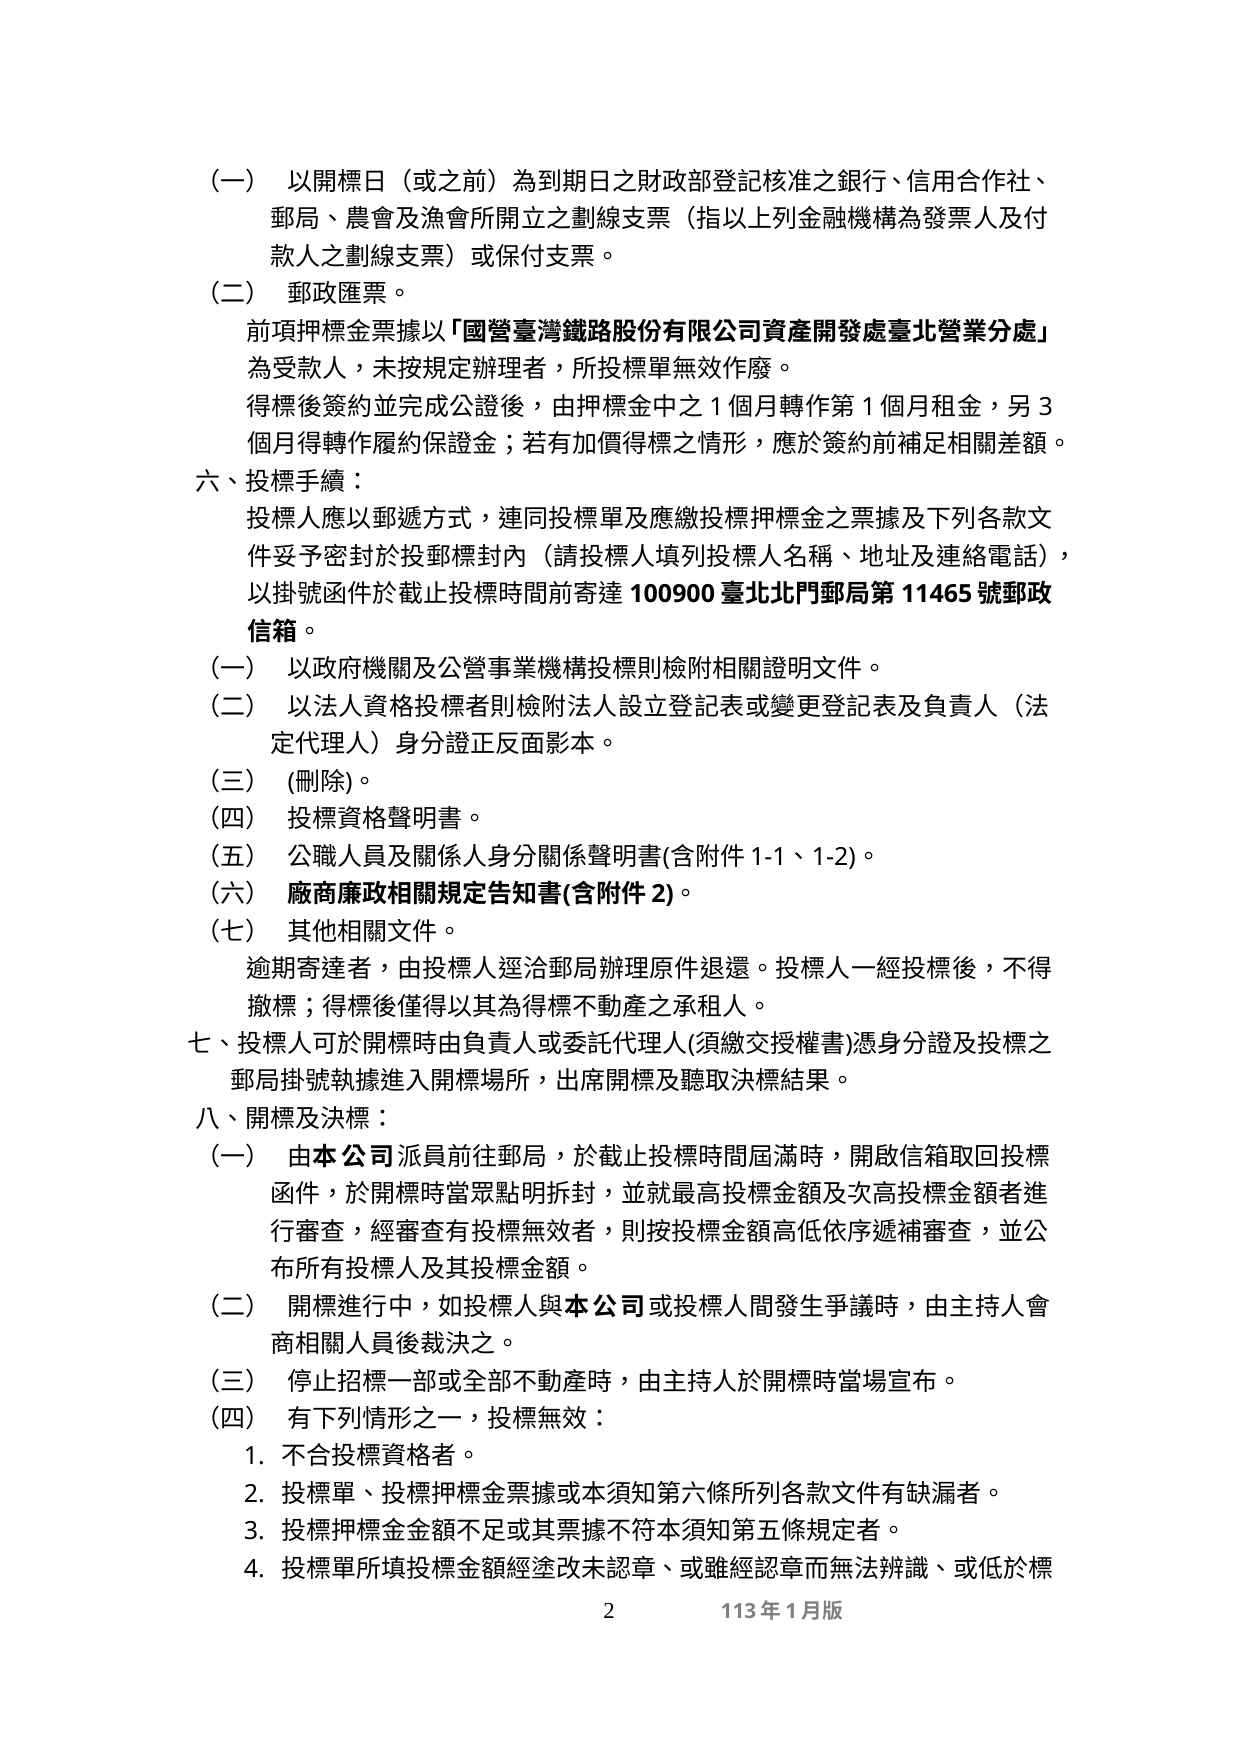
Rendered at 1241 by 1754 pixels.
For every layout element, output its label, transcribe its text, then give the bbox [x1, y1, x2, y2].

list 投標押標金金額不足或其票據不符本須知第五條規定者。 [244, 1510, 1053, 1547]
list 停止招標一部或全部不動產時，由主持人於開標時當場宣布。 [195, 1360, 1051, 1397]
list 不合投標資格者。 [244, 1435, 1053, 1472]
text 投標人應以郵遞方式，連同投標單及應繳投標押標金之票據及下列各款文件妥予密封於投郵標封內（請投標人填列投標人名稱、地址及連絡電話），以掛號函件於截止投標時間前寄達100900臺北北門郵局第11465號郵政信箱。 [246, 497, 1053, 647]
list 由本公司派員前往郵局，於截止投標時間屆滿時，開啟信箱取回投標函件，於開標時當眾點明拆封，並就最高投標金額及次高投標金額者進行審查，經審查有投標無效者，則按投標金額高低依序遞補審查，並公布所有投標人及其投標金額。 [195, 1135, 1051, 1285]
text 得標後簽約並完成公證後，由押標金中之1個月轉作第1個月租金，另3個月得轉作履約保證金；若有加價得標之情形，應於簽約前補足相關差額。 [246, 385, 1053, 460]
list 以開標日（或之前）為到期日之財政部登記核准之銀行、信用合作社、郵局、農會及漁會所開立之劃線支票（指以上列金融機構為發票人及付款人之劃線支票）或保付支票。 [195, 160, 1051, 272]
text 八、開標及決標： [195, 1097, 1053, 1135]
text 七、投標人可於開標時由負責人或委託代理人(須繳交授權書)憑身分證及投標之郵局掛號執據進入開標場所，出席開標及聽取決標結果。 [187, 1022, 1053, 1097]
list 投標資格聲明書。 [195, 797, 1051, 835]
list 以政府機關及公營事業機構投標則檢附相關證明文件。 [195, 647, 1051, 685]
text 六、投標手續： [195, 460, 1053, 497]
list 其他相關文件。 [195, 910, 1051, 947]
list 公職人員及關係人身分關係聲明書(含附件1-1、1-2)。 [195, 835, 1051, 872]
text 前項押標金票據以「國營臺灣鐵路股份有限公司資產開發處臺北營業分處」為受款人，未按規定辦理者，所投標單無效作廢。 [246, 310, 1053, 385]
list (刪除)。 [195, 760, 1051, 797]
list 廠商廉政相關規定告知書(含附件2)。 [195, 872, 1051, 910]
list 以法人資格投標者則檢附法人設立登記表或變更登記表及負責人（法定代理人）身分證正反面影本。 [195, 685, 1051, 760]
list 投標單所填投標金額經塗改未認章、或雖經認章而無法辨識、或低於標 [244, 1547, 1053, 1585]
list 郵政匯票。 [195, 272, 1051, 310]
list 有下列情形之一，投標無效： [195, 1397, 1051, 1435]
text 逾期寄達者，由投標人逕洽郵局辦理原件退還。投標人一經投標後，不得撤標；得標後僅得以其為得標不動產之承租人。 [246, 947, 1053, 1022]
list 開標進行中，如投標人與本公司或投標人間發生爭議時，由主持人會商相關人員後裁決之。 [195, 1285, 1051, 1360]
list 投標單、投標押標金票據或本須知第六條所列各款文件有缺漏者。 [244, 1472, 1053, 1510]
